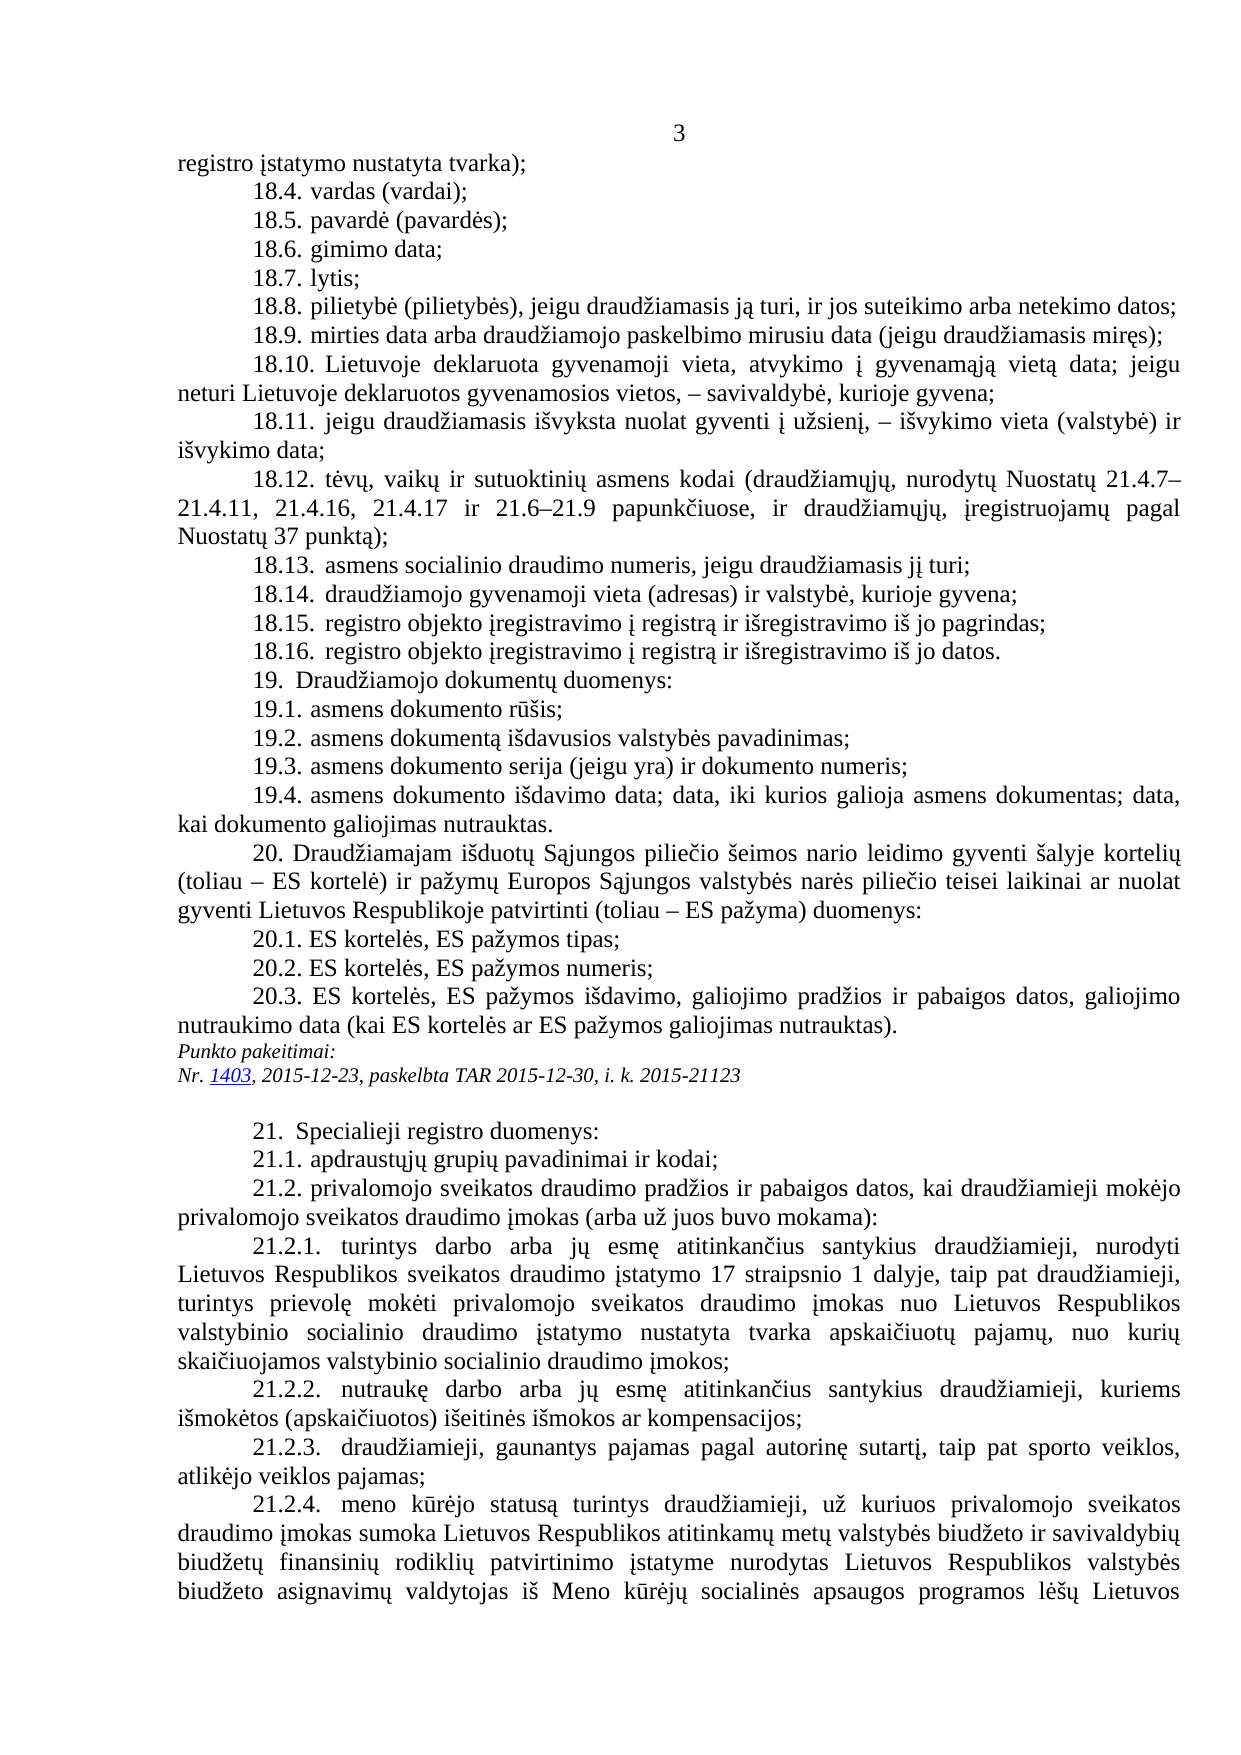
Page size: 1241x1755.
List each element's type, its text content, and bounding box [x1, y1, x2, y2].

text 19.4. asmens dokumento išdavimo data; data, iki kurios galioja asmens dokumentas; data, kai dokumento galiojimas nutrauktas. [177, 780, 1181, 838]
text Nr. 1403, 2015-12-23, paskelbta TAR 2015-12-30, i. k. 2015-21123 [177, 1063, 1181, 1087]
text 18.12. tėvų, vaikų ir sutuoktinių asmens kodai (draudžiamųjų, nurodytų Nuostatų 21.4.7–21.4.11, 21.4.16, 21.4.17 ir 21.6–21.9 papunkčiuose, ir draudžiamųjų, įregistruojamų pagal Nuostatų 37 punktą); [177, 464, 1181, 550]
text 19.1. asmens dokumento rūšis; [177, 694, 1181, 723]
text 19. Draudžiamojo dokumentų duomenys: [177, 665, 1181, 694]
text 21.2. privalomojo sveikatos draudimo pradžios ir pabaigos datos, kai draudžiamieji mokėjo privalomojo sveikatos draudimo įmokas (arba už juos buvo mokama): [177, 1173, 1181, 1231]
text 21. Specialieji registro duomenys: [177, 1116, 1181, 1144]
text 21.1. apdraustųjų grupių pavadinimai ir kodai; [177, 1144, 1181, 1173]
text 18.8. pilietybė (pilietybės), jeigu draudžiamasis ją turi, ir jos suteikimo arba netekimo datos; [177, 291, 1181, 320]
text 21.2.4. meno kūrėjo statusą turintys draudžiamieji, už kuriuos privalomojo sveikatos draudimo įmokas sumoka Lietuvos Respublikos atitinkamų metų valstybės biudžeto ir savivaldybių biudžetų finansinių rodiklių patvirtinimo įstatyme nurodytas Lietuvos Respublikos valstybės biudžeto asignavimų valdytojas iš Meno kūrėjų socialinės apsaugos programos lėšų Lietuvos [177, 1489, 1181, 1604]
text 19.3. asmens dokumento serija (jeigu yra) ir dokumento numeris; [177, 751, 1181, 780]
text Punkto pakeitimai: [177, 1039, 1181, 1063]
text 18.15. registro objekto įregistravimo į registrą ir išregistravimo iš jo pagrindas; [177, 608, 1181, 636]
text 18.6. gimimo data; [177, 234, 1181, 263]
text 20.1. ES kortelės, ES pažymos tipas; [177, 924, 1181, 953]
text 20.2. ES kortelės, ES pažymos numeris; [177, 953, 1181, 981]
text registro įstatymo nustatyta tvarka); [177, 148, 1181, 176]
text 18.13. asmens socialinio draudimo numeris, jeigu draudžiamasis jį turi; [177, 550, 1181, 579]
text 18.16. registro objekto įregistravimo į registrą ir išregistravimo iš jo datos. [177, 636, 1181, 665]
text 18.4. vardas (vardai); [177, 176, 1181, 205]
text 18.14. draudžiamojo gyvenamoji vieta (adresas) ir valstybė, kurioje gyvena; [177, 579, 1181, 608]
text 18.9. mirties data arba draudžiamojo paskelbimo mirusiu data (jeigu draudžiamasis miręs); [177, 320, 1181, 349]
text 18.11. jeigu draudžiamasis išvyksta nuolat gyventi į užsienį, – išvykimo vieta (valstybė) ir išvykimo data; [177, 406, 1181, 464]
text 21.2.2. nutraukę darbo arba jų esmę atitinkančius santykius draudžiamieji, kuriems išmokėtos (apskaičiuotos) išeitinės išmokos ar kompensacijos; [177, 1374, 1181, 1432]
text 18.7. lytis; [177, 263, 1181, 291]
text 21.2.3. draudžiamieji, gaunantys pajamas pagal autorinę sutartį, taip pat sporto veiklos, atlikėjo veiklos pajamas; [177, 1432, 1181, 1489]
text 19.2. asmens dokumentą išdavusios valstybės pavadinimas; [177, 723, 1181, 751]
text 18.10. Lietuvoje deklaruota gyvenamoji vieta, atvykimo į gyvenamąją vietą data; jeigu neturi Lietuvoje deklaruotos gyvenamosios vietos, – savivaldybė, kurioje gyvena; [177, 349, 1181, 406]
text 20.3. ES kortelės, ES pažymos išdavimo, galiojimo pradžios ir pabaigos datos, galiojimo nutraukimo data (kai ES kortelės ar ES pažymos galiojimas nutrauktas). [177, 981, 1181, 1039]
text 18.5. pavardė (pavardės); [177, 205, 1181, 234]
text 21.2.1. turintys darbo arba jų esmę atitinkančius santykius draudžiamieji, nurodyti Lietuvos Respublikos sveikatos draudimo įstatymo 17 straipsnio 1 dalyje, taip pat draudžiamieji, turintys prievolę mokėti privalomojo sveikatos draudimo įmokas nuo Lietuvos Respublikos valstybinio socialinio draudimo įstatymo nustatyta tvarka apskaičiuotų pajamų, nuo kurių skaičiuojamos valstybinio socialinio draudimo įmokos; [177, 1231, 1181, 1374]
text 20. Draudžiamajam išduotų Sąjungos piliečio šeimos nario leidimo gyventi šalyje kortelių (toliau – ES kortelė) ir pažymų Europos Sąjungos valstybės narės piliečio teisei laikinai ar nuolat gyventi Lietuvos Respublikoje patvirtinti (toliau – ES pažyma) duomenys: [177, 838, 1181, 924]
